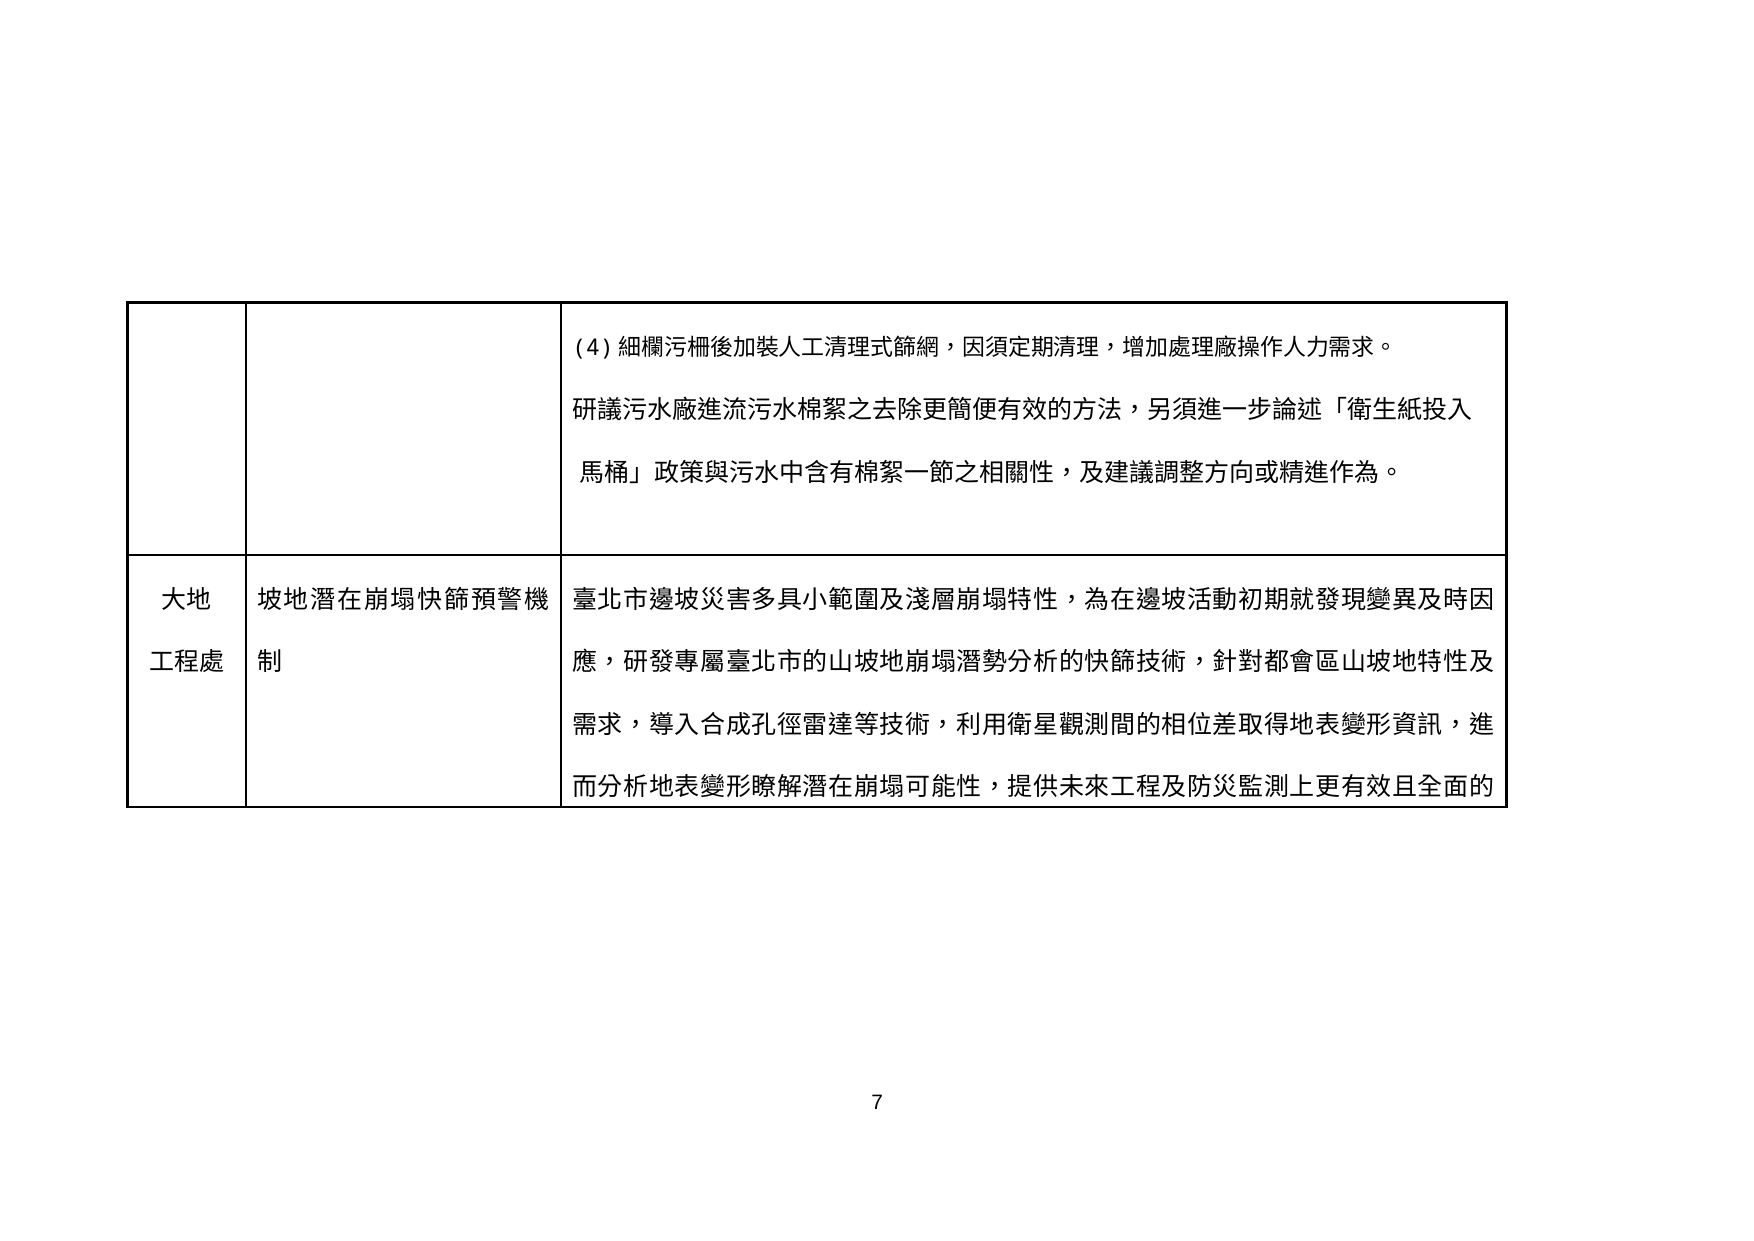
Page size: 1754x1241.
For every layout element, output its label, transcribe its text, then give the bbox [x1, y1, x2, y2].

table_cell 掌理全市污水下水道系統規劃、設計、施工、維護事宜。 1. 透過水位監測，匡列雨污混流範圍 本市於工程契約皆有訂定用戶排水設備需辦理試水作業，施工前辦理雨污排水調查，施工後自主檢查雨污分流情形，惟其他私接管本處並無從調查。 研議於人孔加裝水位計，比較晴雨天時水位，如水位差異大，上游用戶即有可能有雨污混流情形。 八里污水處理廠初沉池為一露天式之處理廠，平時於池槽上方加設FRP蓋板覆蓋，以隔絕池槽內之臭味外洩，惟進行池槽內設備故障維修或清理時，須開啟蓋板以利人員進入，雖已儘量減少蓋板開啟面積，仍無法避免臭味外洩，不時有民眾反映臭味問題，故須研議避免臭味溢散之解決方案。 3. 污水處理廠進流污水棉絮去除。 左列棉絮所指範圍包含棉絮、紙漿纖維、不織布、生物毛髮等。 內湖污水處理廠進流污水中之棉絮因不易經由污水廠前處理流程中粗欄污柵及細欄污柵去除，常造成後續處理單元的困擾。 經初步規劃擬將粗欄污柵自齒軌式改採迴轉式並將格柵間距縮小(自50mm至38mm)，細欄污柵維持既有迴轉格柵型式，格柵間距不變(6mm)，另於細欄污柵後加裝人工清理式篩網，期望經由前述設備的更新以改善棉絮問題。 細欄污柵後加裝人工清理式篩網，因須定期清理，增加處理廠操作人力需求。 研議污水廠進流污水棉絮之去除更簡便有效的方法，另須進一步論述「衛生紙投入馬桶」政策與污水中含有棉絮一節之相關性，及建議調整方向或精進作為。 [562, 304, 1505, 553]
table_cell [129, 304, 245, 553]
table_cell 坡地潛在崩塌快篩預警機制 [247, 556, 560, 806]
table_cell 大地 工程處 [129, 556, 245, 806]
table_cell 透過水位監測，匡列雨污混流範圍 八里污水處理廠初沉池維修時臭味溢散問題改善 污水處理廠進流污水棉絮去除 [247, 304, 560, 553]
table_cell 臺北市邊坡災害多具小範圍及淺層崩塌特性，為在邊坡活動初期就發現變異及時因應，研發專屬臺北市的山坡地崩塌潛勢分析的快篩技術，針對都會區山坡地特性及需求，導入合成孔徑雷達等技術，利用衛星觀測間的相位差取得地表變形資訊，進而分析地表變形瞭解潛在崩塌可能性，提供未來工程及防災監測上更有效且全面的 [562, 556, 1505, 806]
